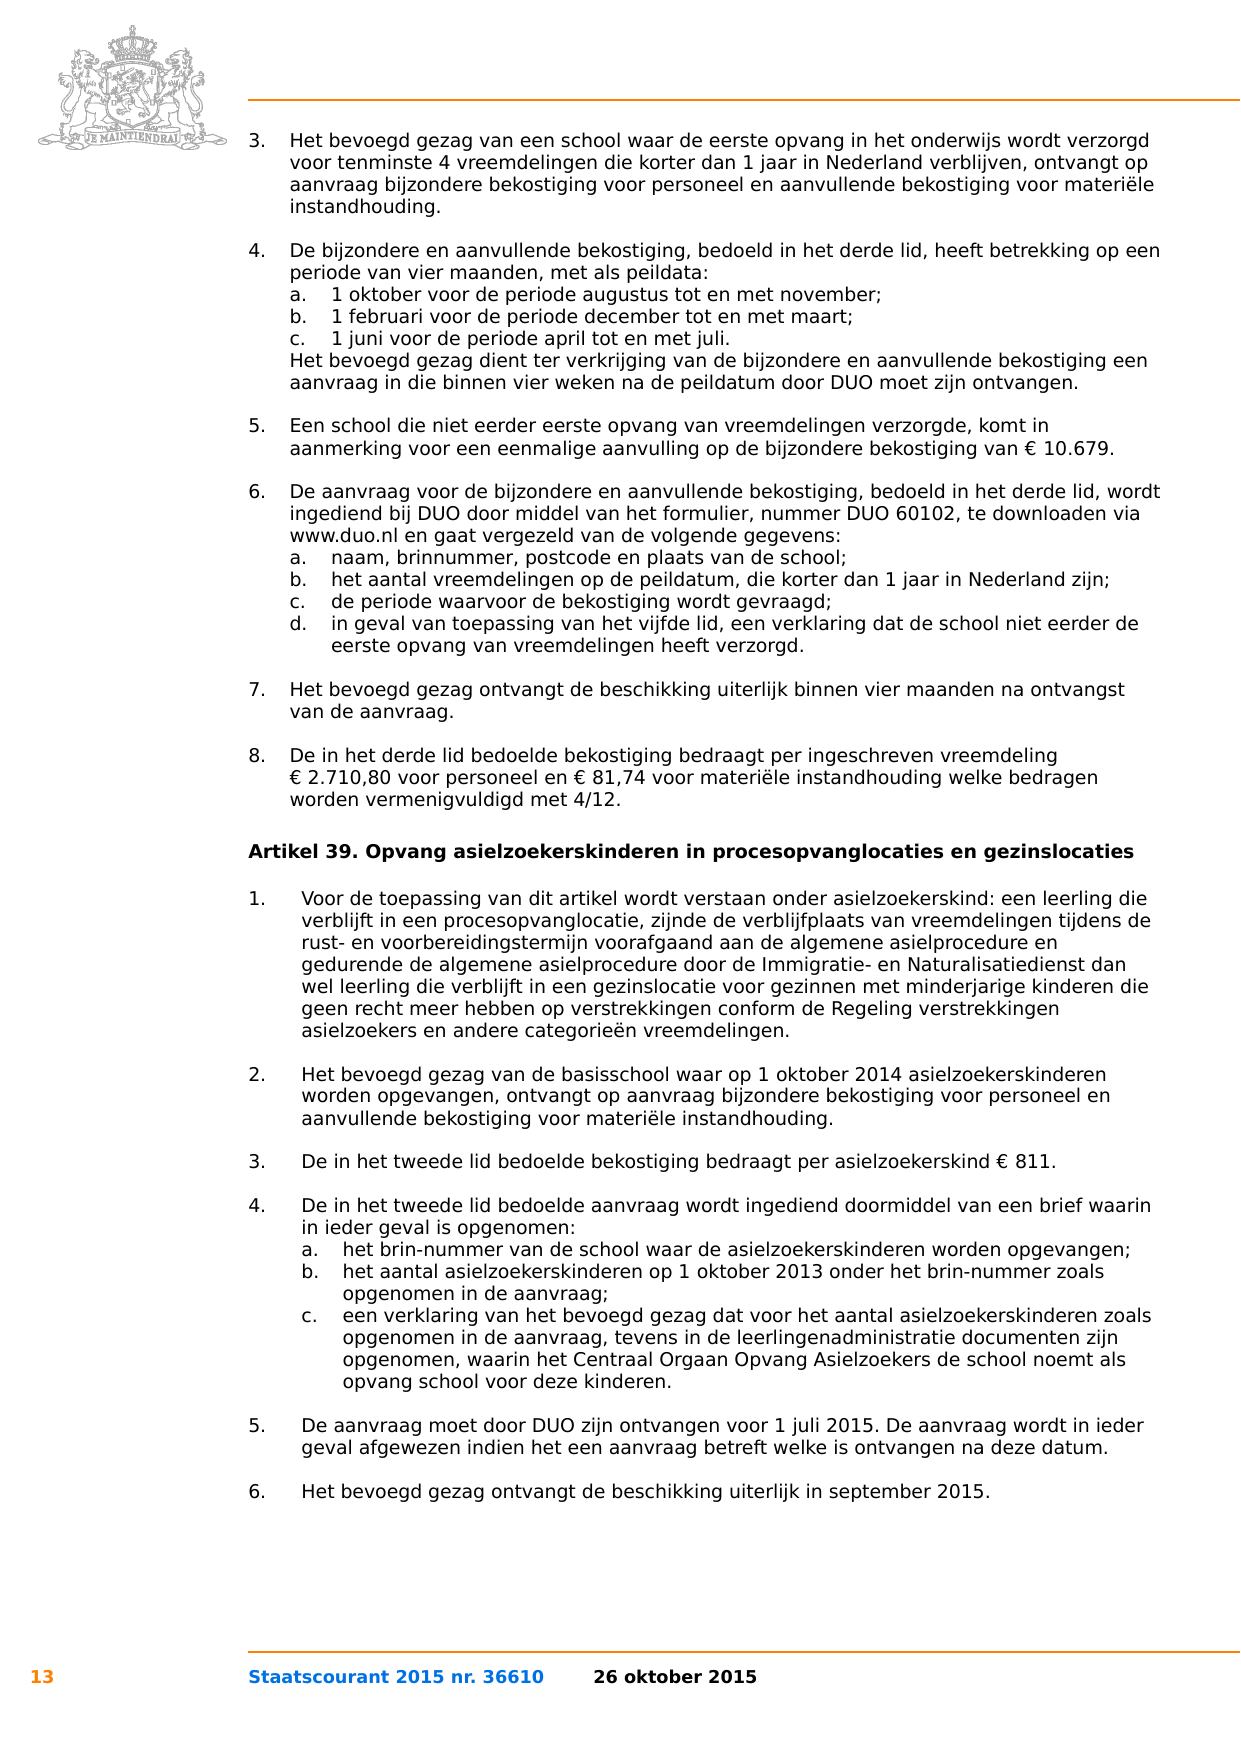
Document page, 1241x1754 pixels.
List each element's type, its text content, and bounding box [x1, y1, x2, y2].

text 7. Het bevoegd gezag ontvangt de beschikking uiterlijk binnen vier maanden na ontvangst van de aanvraag. [248, 679, 1163, 723]
text c. een verklaring van het bevoegd gezag dat voor het aantal asielzoekerskinderen zoals opgenomen in de aanvraag, tevens in de leerlingenadministratie documenten zijn opgenomen, waarin het Centraal Orgaan Opvang Asielzoekers de school noemt als opvang school voor deze kinderen. [301, 1305, 1163, 1393]
text 4. De in het tweede lid bedoelde aanvraag wordt ingediend doormiddel van een brief waarin in ieder geval is opgenomen: [248, 1195, 1163, 1239]
text c. de periode waarvoor de bekostiging wordt gevraagd; [289, 591, 1163, 613]
text b. het aantal asielzoekerskinderen op 1 oktober 2013 onder het brin-nummer zoals opgenomen in de aanvraag; [301, 1261, 1163, 1305]
text 5. De aanvraag moet door DUO zijn ontvangen voor 1 juli 2015. De aanvraag wordt in ieder geval afgewezen indien het een aanvraag betreft welke is ontvangen na deze datum. [248, 1415, 1163, 1459]
text 8. De in het derde lid bedoelde bekostiging bedraagt per ingeschreven vreemdeling € 2.710,80 voor personeel en € 81,74 voor materiële instandhouding welke bedragen worden vermenigvuldigd met 4/12. [248, 745, 1163, 811]
text c. 1 juni voor de periode april tot en met juli. [289, 328, 1163, 349]
text 2. Het bevoegd gezag van de basisschool waar op 1 oktober 2014 asielzoekerskinderen worden opgevangen, ontvangt op aanvraag bijzondere bekostiging voor personeel en aanvullende bekostiging voor materiële instandhouding. [248, 1063, 1163, 1129]
text d. in geval van toepassing van het vijfde lid, een verklaring dat de school niet eerder de eerste opvang van vreemdelingen heeft verzorgd. [289, 613, 1163, 657]
text 6. De aanvraag voor de bijzondere en aanvullende bekostiging, bedoeld in het derde lid, wordt ingediend bij DUO door middel van het formulier, nummer DUO 60102, te downloaden via www.duo.nl en gaat vergezeld van de volgende gegevens: [248, 481, 1163, 547]
text 6. Het bevoegd gezag ontvangt de beschikking uiterlijk in september 2015. [248, 1481, 1163, 1503]
picture [38, 25, 227, 150]
text a. het brin-nummer van de school waar de asielzoekerskinderen worden opgevangen; [301, 1239, 1163, 1261]
subtitle Artikel 39. Opvang asielzoekerskinderen in procesopvanglocaties en gezinslocaties [248, 841, 1163, 863]
text a. naam, brinnummer, postcode en plaats van de school; [289, 547, 1163, 569]
text b. 1 februari voor de periode december tot en met maart; [289, 306, 1163, 328]
text 3. Het bevoegd gezag van een school waar de eerste opvang in het onderwijs wordt verzorgd voor tenminste 4 vreemdelingen die korter dan 1 jaar in Nederland verblijven, ontvangt op aanvraag bijzondere bekostiging voor personeel en aanvullende bekostiging voor materiële instandhouding. [248, 130, 1163, 218]
text 3. De in het tweede lid bedoelde bekostiging bedraagt per asielzoekerskind € 811. [248, 1151, 1163, 1173]
text 1. Voor de toepassing van dit artikel wordt verstaan onder asielzoekerskind: een leerling die verblijft in een procesopvanglocatie, zijnde de verblijfplaats van vreemdelingen tijdens de rust- en voorbereidingstermijn voorafgaand aan de algemene asielprocedure en gedurende de algemene asielprocedure door de Immigratie- en Naturalisatiedienst dan wel leerling die verblijft in een gezinslocatie voor gezinnen met minderjarige kinderen die geen recht meer hebben op verstrekkingen conform de Regeling verstrekkingen asielzoekers en andere categorieën vreemdelingen. [248, 888, 1163, 1042]
text 4. De bijzondere en aanvullende bekostiging, bedoeld in het derde lid, heeft betrekking op een periode van vier maanden, met als peildata: [248, 240, 1163, 284]
text 5. Een school die niet eerder eerste opvang van vreemdelingen verzorgde, komt in aanmerking voor een eenmalige aanvulling op de bijzondere bekostiging van € 10.679. [248, 415, 1163, 459]
text Het bevoegd gezag dient ter verkrijging van de bijzondere en aanvullende bekostiging een aanvraag in die binnen vier weken na de peildatum door DUO moet zijn ontvangen. [289, 349, 1163, 393]
text b. het aantal vreemdelingen op de peildatum, die korter dan 1 jaar in Nederland zijn; [289, 569, 1163, 591]
text a. 1 oktober voor de periode augustus tot en met november; [289, 284, 1163, 306]
